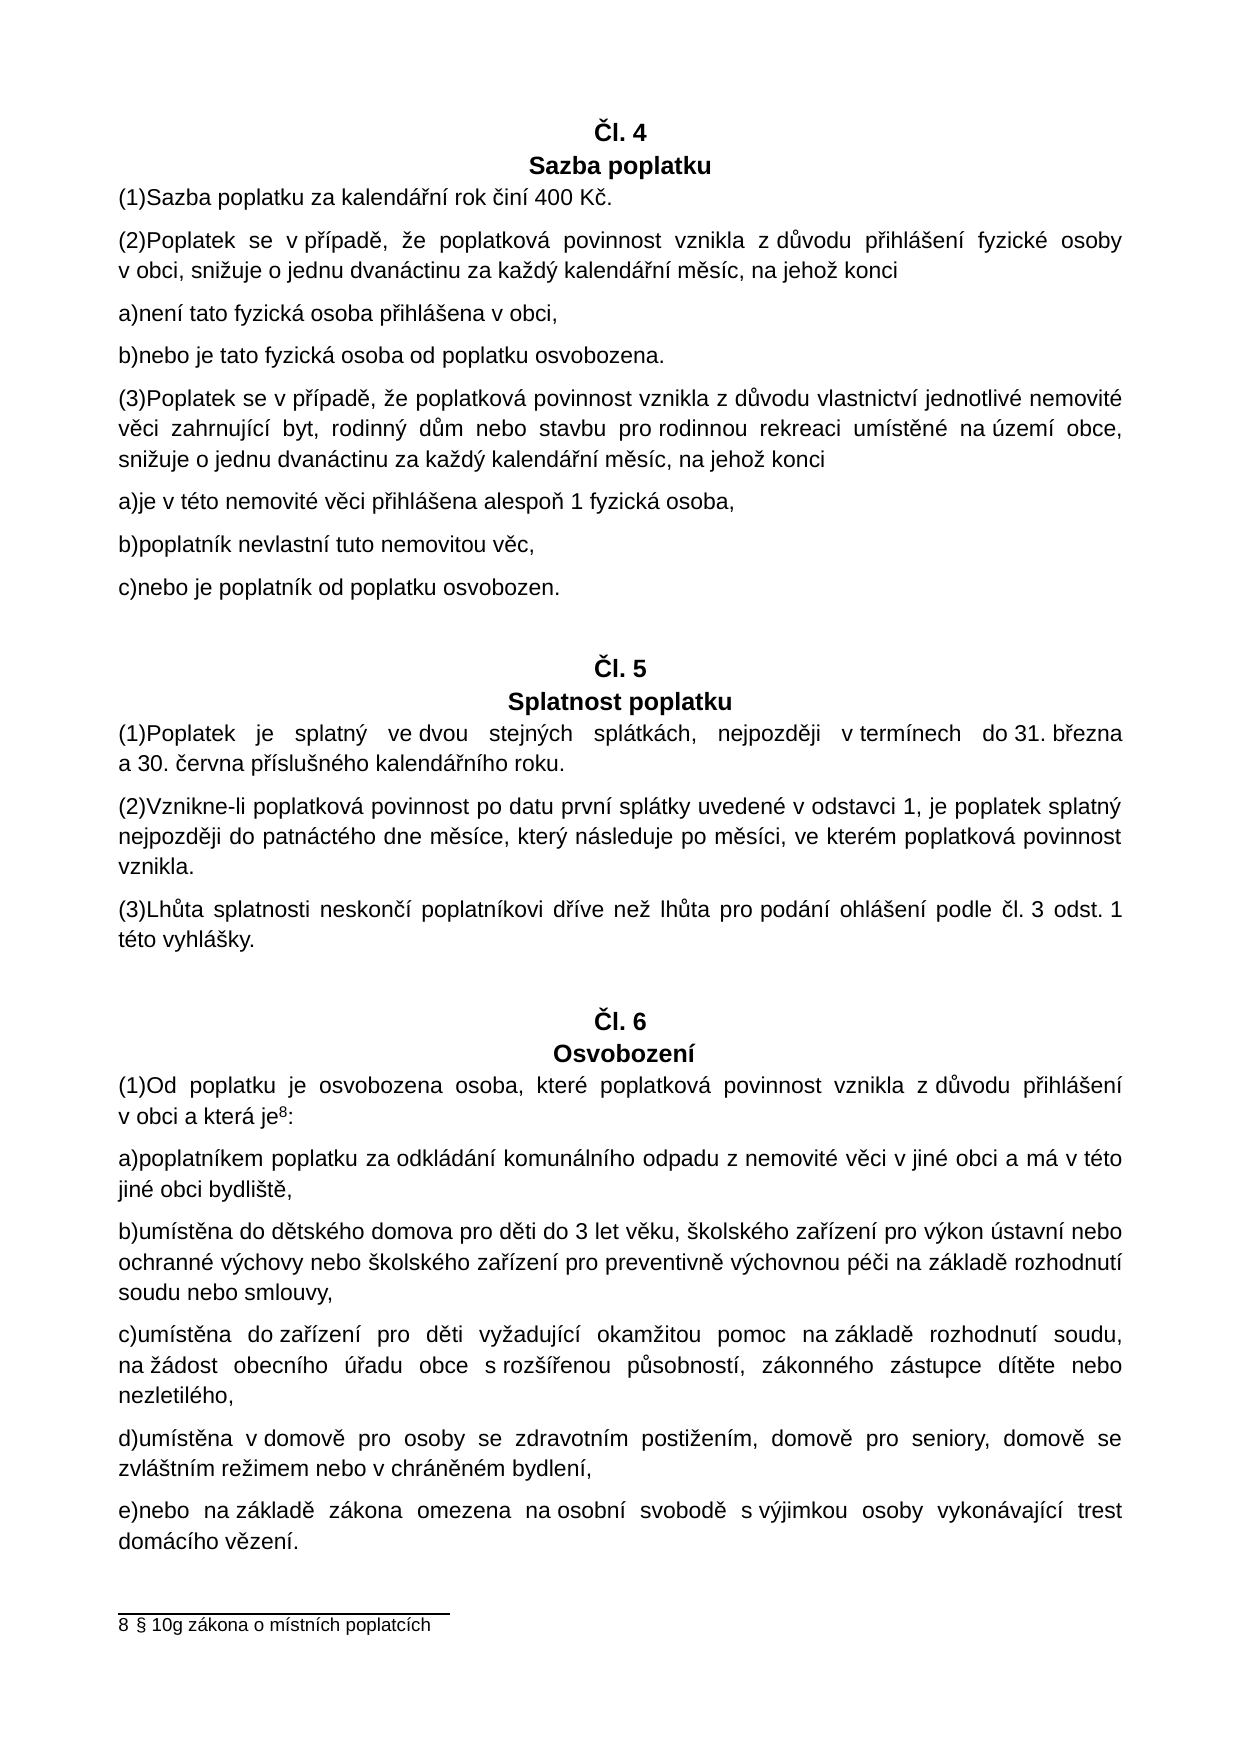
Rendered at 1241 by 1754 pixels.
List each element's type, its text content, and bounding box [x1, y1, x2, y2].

list nebo na základě zákona omezena na osobní svobodě s výjimkou osoby vykonávající trest domácího vězení. [118, 1497, 1122, 1554]
list umístěna v domově pro osoby se zdravotním postižením, domově pro seniory, domově se zvláštním režimem nebo v chráněném bydlení, [118, 1424, 1122, 1481]
list umístěna do dětského domova pro děti do 3 let věku, školského zařízení pro výkon ústavní nebo ochranné výchovy nebo školského zařízení pro preventivně výchovnou péči na základě rozhodnutí soudu nebo smlouvy, [118, 1218, 1122, 1305]
list Lhůta splatnosti neskončí poplatníkovi dříve než lhůta pro podání ohlášení podle čl. 3 odst. 1 této vyhlášky. [118, 896, 1122, 953]
subtitle Čl. 5 Splatnost poplatku [118, 654, 1122, 716]
list Od poplatku je osvobozena osoba, které poplatková povinnost vznikla z důvodu přihlášení v obci a která je: [118, 1072, 1122, 1129]
list umístěna do zařízení pro děti vyžadující okamžitou pomoc na základě rozhodnutí soudu, na žádost obecního úřadu obce s rozšířenou působností, zákonného zástupce dítěte nebo nezletilého, [118, 1321, 1122, 1408]
list nebo je tato fyzická osoba od poplatku osvobozena. [118, 342, 1122, 369]
list Poplatek je splatný ve dvou stejných splátkách, nejpozději v termínech do 31. března a 30. června příslušného kalendářního roku. [118, 720, 1122, 777]
list Vznikne-li poplatková povinnost po datu první splátky uvedené v odstavci 1, je poplatek splatný nejpozději do patnáctého dne měsíce, který následuje po měsíci, ve kterém poplatková povinnost vznikla. [118, 793, 1122, 880]
list Poplatek se v případě, že poplatková povinnost vznikla z důvodu vlastnictví jednotlivé nemovité věci zahrnující byt, rodinný dům nebo stavbu pro rodinnou rekreaci umístěné na území obce, snižuje o jednu dvanáctinu za každý kalendářní měsíc, na jehož konci [118, 385, 1122, 472]
list § 10g zákona o místních poplatcích [118, 1614, 1122, 1635]
subtitle Čl. 6 Osvobození [118, 1006, 1122, 1068]
list Poplatek se v případě, že poplatková povinnost vznikla z důvodu přihlášení fyzické osoby v obci, snižuje o jednu dvanáctinu za každý kalendářní měsíc, na jehož konci [118, 227, 1122, 283]
list poplatníkem poplatku za odkládání komunálního odpadu z nemovité věci v jiné obci a má v této jiné obci bydliště, [118, 1145, 1122, 1202]
list není tato fyzická osoba přihlášena v obci, [118, 300, 1122, 326]
subtitle Čl. 4 Sazba poplatku [118, 118, 1122, 180]
list Sazba poplatku za kalendářní rok činí 400 Kč. [118, 184, 1122, 211]
list je v této nemovité věci přihlášena alespoň 1 fyzická osoba, [118, 488, 1122, 515]
list nebo je poplatník od poplatku osvobozen. [118, 574, 1122, 600]
list poplatník nevlastní tuto nemovitou věc, [118, 531, 1122, 557]
